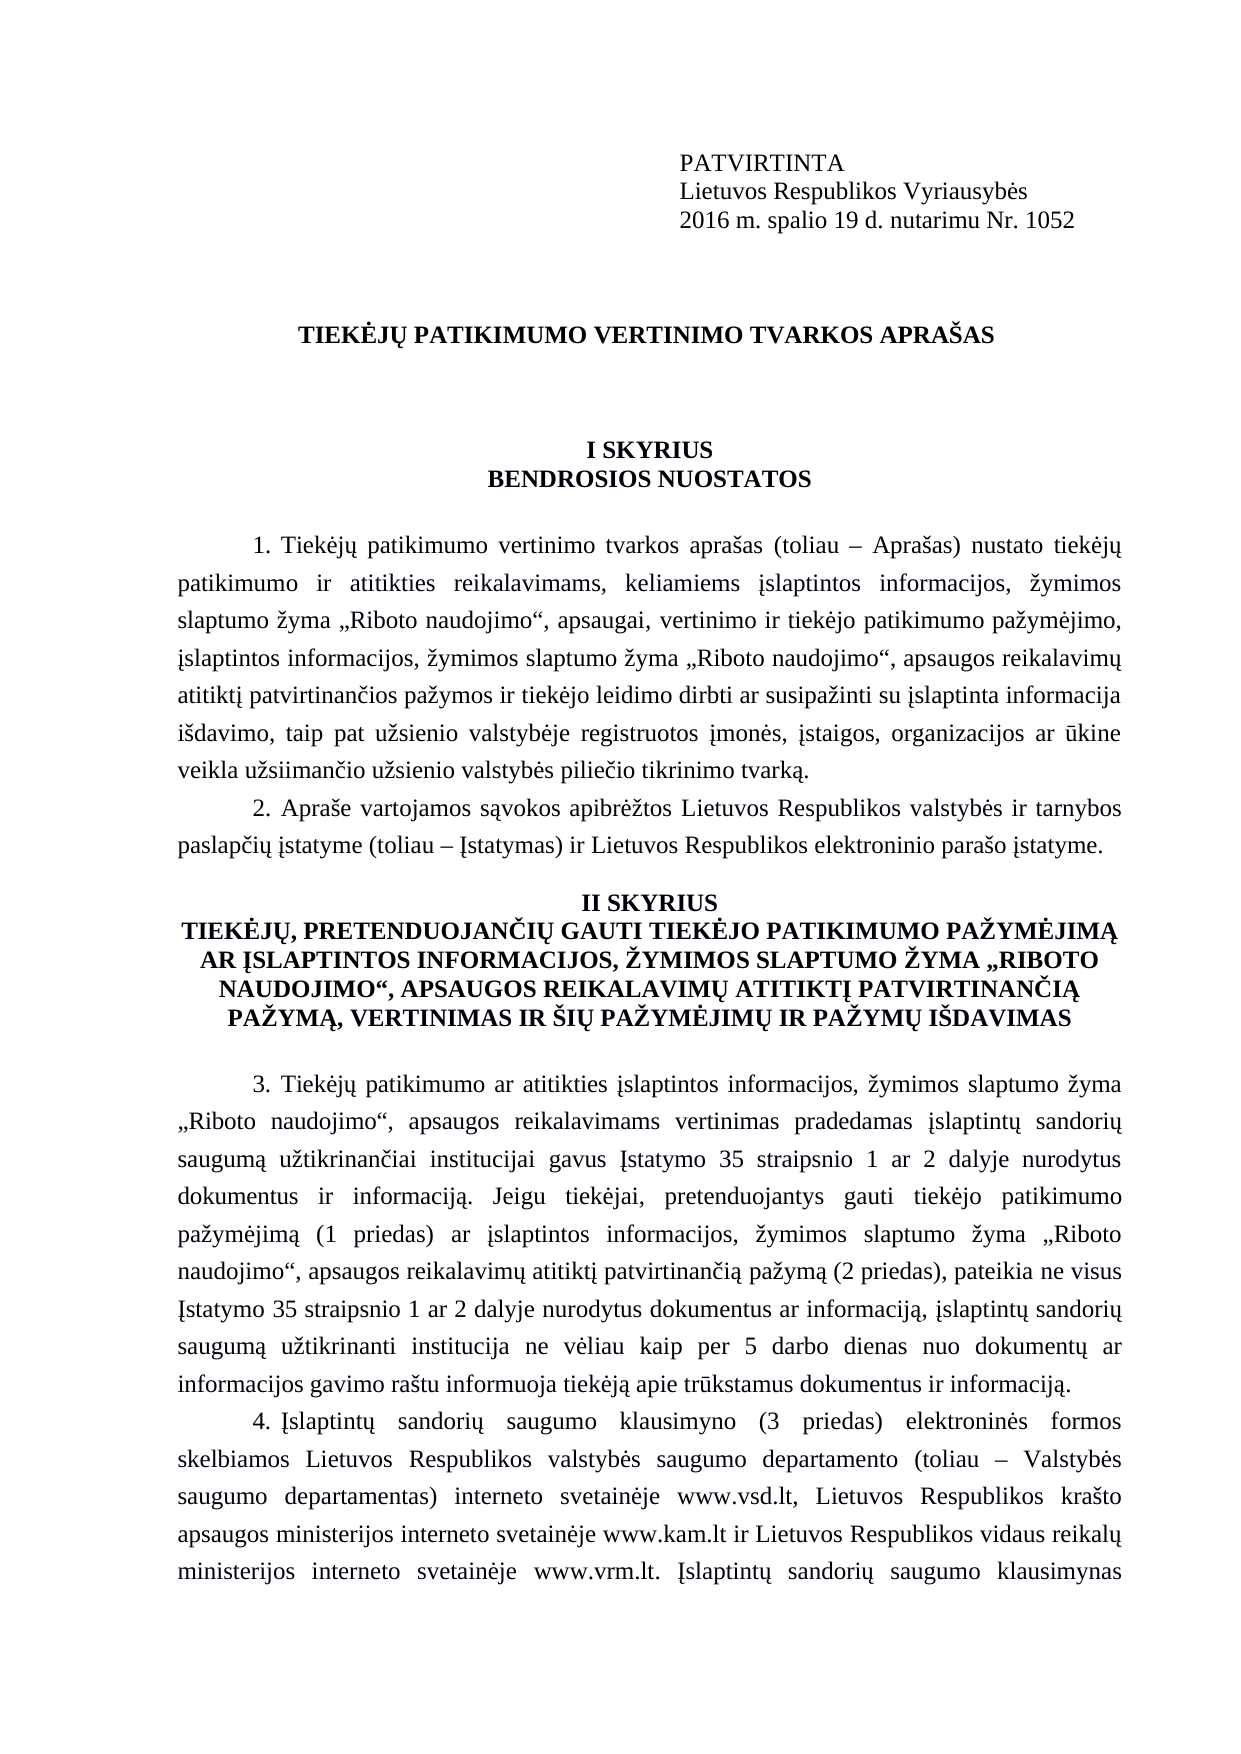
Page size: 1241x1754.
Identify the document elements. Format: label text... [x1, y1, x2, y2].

text II SKYRIUS [177, 888, 1122, 916]
text 4. Įslaptintų sandorių saugumo klausimyno (3 priedas) elektroninės formos skelbiamos Lietuvos Respublikos valstybės saugumo departamento (toliau – Valstybės saugumo departamentas) interneto svetainėje www.vsd.lt, Lietuvos Respublikos krašto apsaugos ministerijos interneto svetainėje www.kam.lt ir Lietuvos Respublikos vidaus reikalų ministerijos interneto svetainėje www.vrm.lt. Įslaptintų sandorių saugumo klausimynas [177, 1398, 1122, 1585]
text TIEKĖJŲ PATIKIMUMO VERTINIMO TVARKOS APRAŠAS [177, 320, 1122, 349]
text BENDROSIOS NUOSTATOS [177, 464, 1122, 493]
text TIEKĖJŲ, PRETENDUOJANČIŲ GAUTI TIEKĖJO PATIKIMUMO PAŽYMĖJIMĄ AR ĮSLAPTINTOS INFORMACIJOS, ŽYMIMOS SLAPTUMO ŽYMA „RIBOTO NAUDOJIMO“, APSAUGOS REIKALAVIMŲ ATITIKTĮ PATVIRTINANČIĄ PAŽYMĄ, VERTINIMAS IR ŠIŲ PAŽYMĖJIMŲ IR PAŽYMŲ IŠDAVIMAS [177, 916, 1122, 1031]
text 2. Apraše vartojamos sąvokos apibrėžtos Lietuvos Respublikos valstybės ir tarnybos paslapčių įstatyme (toliau – Įstatymas) ir Lietuvos Respublikos elektroninio parašo įstatyme. [177, 784, 1122, 859]
text PATVIRTINTA Lietuvos Respublikos Vyriausybės 2016 m. spalio 19 d. nutarimu Nr. 1052 [679, 148, 1122, 234]
text I SKYRIUS [177, 435, 1122, 464]
text 1. Tiekėjų patikimumo vertinimo tvarkos aprašas (toliau – Aprašas) nustato tiekėjų patikimumo ir atitikties reikalavimams, keliamiems įslaptintos informacijos, žymimos slaptumo žyma „Riboto naudojimo“, apsaugai, vertinimo ir tiekėjo patikimumo pažymėjimo, įslaptintos informacijos, žymimos slaptumo žyma „Riboto naudojimo“, apsaugos reikalavimų atitiktį patvirtinančios pažymos ir tiekėjo leidimo dirbti ar susipažinti su įslaptinta informacija išdavimo, taip pat užsienio valstybėje registruotos įmonės, įstaigos, organizacijos ar ūkine veikla užsiimančio užsienio valstybės piliečio tikrinimo tvarką. [177, 521, 1122, 784]
text 3. Tiekėjų patikimumo ar atitikties įslaptintos informacijos, žymimos slaptumo žyma „Riboto naudojimo“, apsaugos reikalavimams vertinimas pradedamas įslaptintų sandorių saugumą užtikrinančiai institucijai gavus Įstatymo 35 straipsnio 1 ar 2 dalyje nurodytus dokumentus ir informaciją. Jeigu tiekėjai, pretenduojantys gauti tiekėjo patikimumo pažymėjimą (1 priedas) ar įslaptintos informacijos, žymimos slaptumo žyma „Riboto naudojimo“, apsaugos reikalavimų atitiktį patvirtinančią pažymą (2 priedas), pateikia ne visus Įstatymo 35 straipsnio 1 ar 2 dalyje nurodytus dokumentus ar informaciją, įslaptintų sandorių saugumą užtikrinanti institucija ne vėliau kaip per 5 darbo dienas nuo dokumentų ar informacijos gavimo raštu informuoja tiekėją apie trūkstamus dokumentus ir informaciją. [177, 1060, 1122, 1398]
